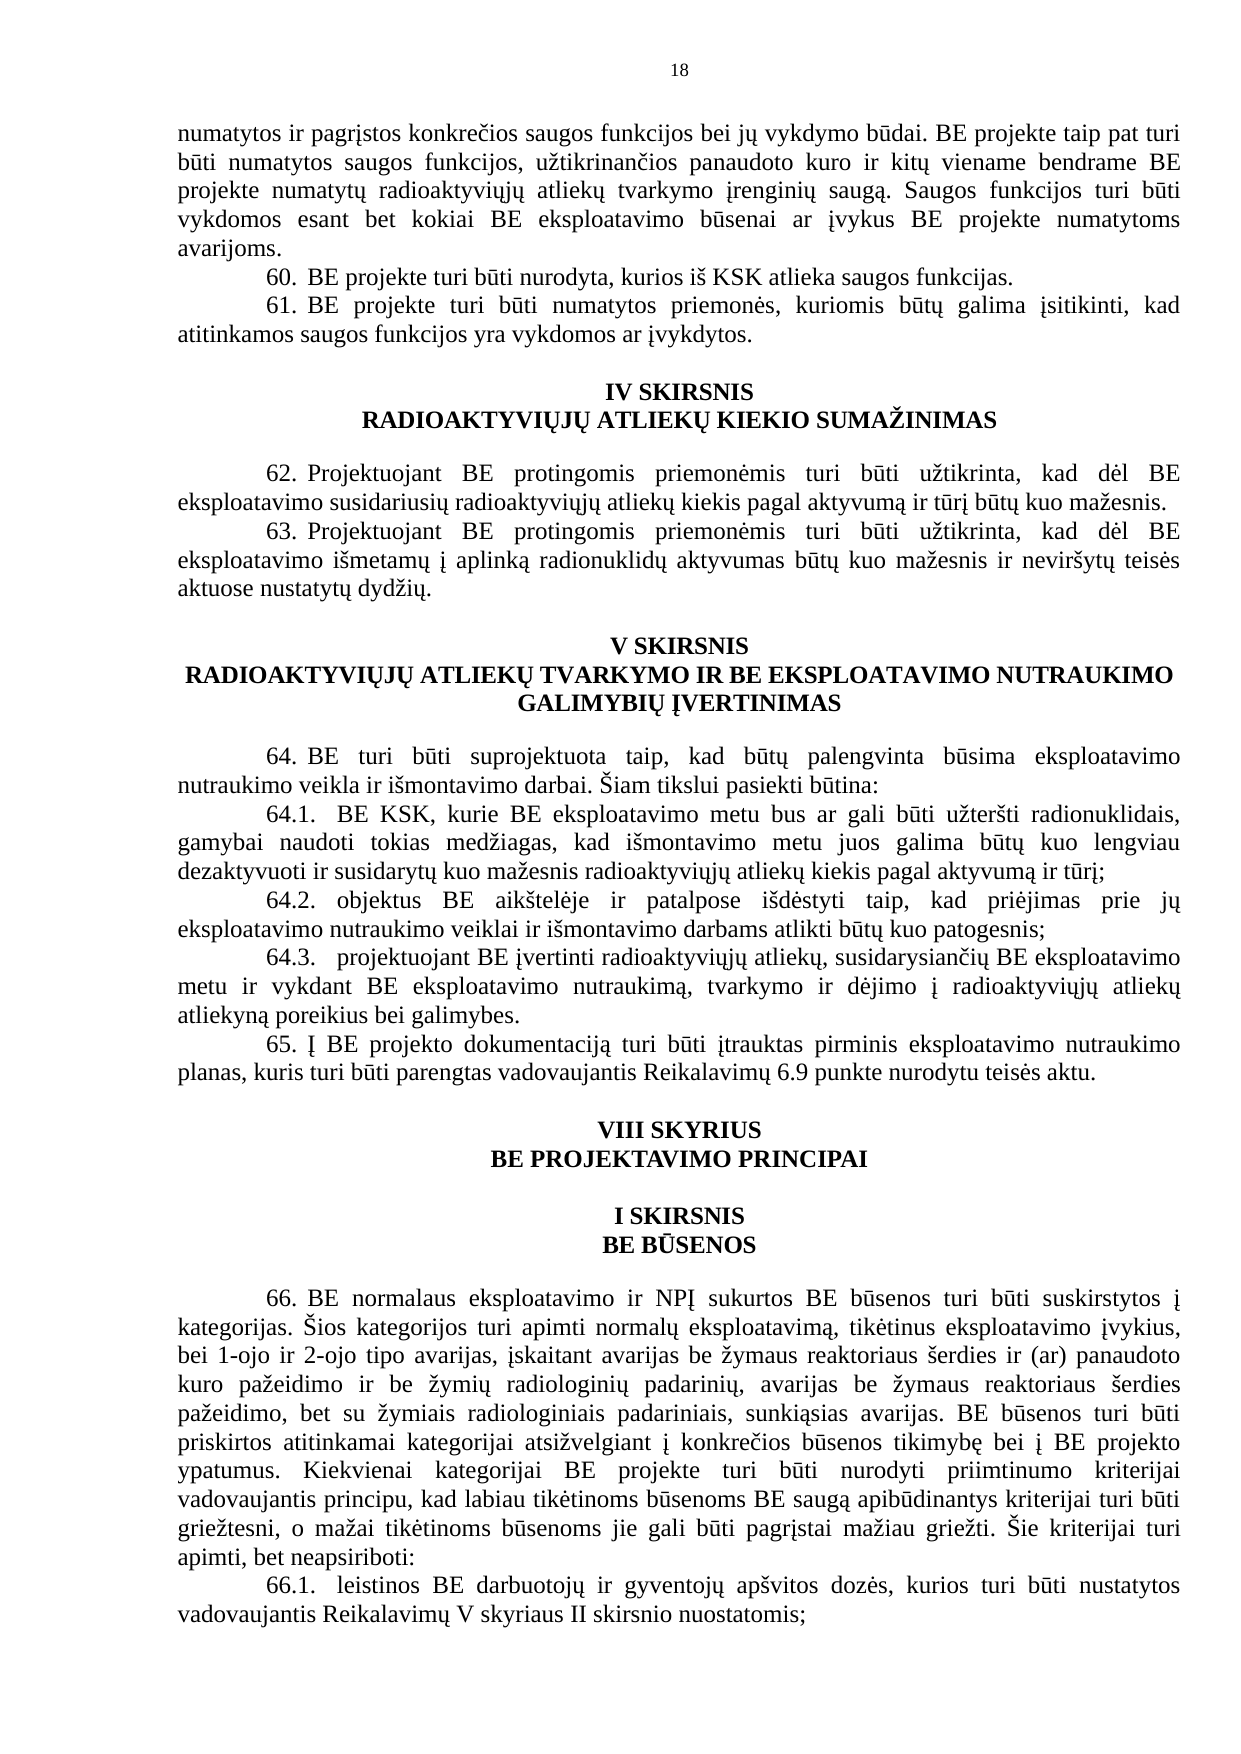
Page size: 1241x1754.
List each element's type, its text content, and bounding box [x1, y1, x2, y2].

text 62. Projektuojant BE protingomis priemonėmis turi būti užtikrinta, kad dėl BE eksploatavimo susidariusių radioaktyviųjų atliekų kiekis pagal aktyvumą ir tūrį būtų kuo mažesnis. [177, 458, 1181, 516]
text VIII SKYRIUS BE PROJEKTAVIMO PRINCIPAI [177, 1115, 1181, 1172]
text 60. BE projekte turi būti nurodyta, kurios iš KSK atlieka saugos funkcijas. [177, 262, 1181, 291]
text 64. BE turi būti suprojektuota taip, kad būtų palengvinta būsima eksploatavimo nutraukimo veikla ir išmontavimo darbai. Šiam tikslui pasiekti būtina: [177, 741, 1181, 799]
text 61. BE projekte turi būti numatytos priemonės, kuriomis būtų galima įsitikinti, kad atitinkamos saugos funkcijos yra vykdomos ar įvykdytos. [177, 291, 1181, 348]
text 64.3. projektuojant BE įvertinti radioaktyviųjų atliekų, susidarysiančių BE eksploatavimo metu ir vykdant BE eksploatavimo nutraukimą, tvarkymo ir dėjimo į radioaktyviųjų atliekų atliekyną poreikius bei galimybes. [177, 942, 1181, 1029]
text IV SKIRSNIS RADIOAKTYVIŲJŲ ATLIEKŲ KIEKIO SUMAŽINIMAS [177, 377, 1181, 434]
text numatytos ir pagrįstos konkrečios saugos funkcijos bei jų vykdymo būdai. BE projekte taip pat turi būti numatytos saugos funkcijos, užtikrinančios panaudoto kuro ir kitų viename bendrame BE projekte numatytų radioaktyviųjų atliekų tvarkymo įrenginių saugą. Saugos funkcijos turi būti vykdomos esant bet kokiai BE eksploatavimo būsenai ar įvykus BE projekte numatytoms avarijoms. [177, 118, 1181, 262]
text 66. BE normalaus eksploatavimo ir NPĮ sukurtos BE būsenos turi būti suskirstytos į kategorijas. Šios kategorijos turi apimti normalų eksploatavimą, tikėtinus eksploatavimo įvykius, bei 1-ojo ir 2-ojo tipo avarijas, įskaitant avarijas be žymaus reaktoriaus šerdies ir (ar) panaudoto kuro pažeidimo ir be žymių radiologinių padarinių, avarijas be žymaus reaktoriaus šerdies pažeidimo, bet su žymiais radiologiniais padariniais, sunkiąsias avarijas. BE būsenos turi būti priskirtos atitinkamai kategorijai atsižvelgiant į konkrečios būsenos tikimybę bei į BE projekto ypatumus. Kiekvienai kategorijai BE projekte turi būti nurodyti priimtinumo kriterijai vadovaujantis principu, kad labiau tikėtinoms būsenoms BE saugą apibūdinantys kriterijai turi būti griežtesni, o mažai tikėtinoms būsenoms jie gali būti pagrįstai mažiau griežti. Šie kriterijai turi apimti, bet neapsiriboti: [177, 1283, 1181, 1570]
text 64.1. BE KSK, kurie BE eksploatavimo metu bus ar gali būti užteršti radionuklidais, gamybai naudoti tokias medžiagas, kad išmontavimo metu juos galima būtų kuo lengviau dezaktyvuoti ir susidarytų kuo mažesnis radioaktyviųjų atliekų kiekis pagal aktyvumą ir tūrį; [177, 799, 1181, 885]
text 64.2. objektus BE aikštelėje ir patalpose išdėstyti taip, kad priėjimas prie jų eksploatavimo nutraukimo veiklai ir išmontavimo darbams atlikti būtų kuo patogesnis; [177, 885, 1181, 942]
text 65. Į BE projekto dokumentaciją turi būti įtrauktas pirminis eksploatavimo nutraukimo planas, kuris turi būti parengtas vadovaujantis Reikalavimų 6.9 punkte nurodytu teisės aktu. [177, 1029, 1181, 1086]
text V SKIRSNIS RADIOAKTYVIŲJŲ ATLIEKŲ TVARKYMO IR BE EKSPLOATAVIMO NUTRAUKIMO GALIMYBIŲ ĮVERTINIMAS [177, 631, 1181, 717]
text 66.1. leistinos BE darbuotojų ir gyventojų apšvitos dozės, kurios turi būti nustatytos vadovaujantis Reikalavimų V skyriaus II skirsnio nuostatomis; [177, 1570, 1181, 1628]
text I SKIRSNIS BE BŪSENOS [177, 1201, 1181, 1259]
text 63. Projektuojant BE protingomis priemonėmis turi būti užtikrinta, kad dėl BE eksploatavimo išmetamų į aplinką radionuklidų aktyvumas būtų kuo mažesnis ir neviršytų teisės aktuose nustatytų dydžių. [177, 516, 1181, 602]
